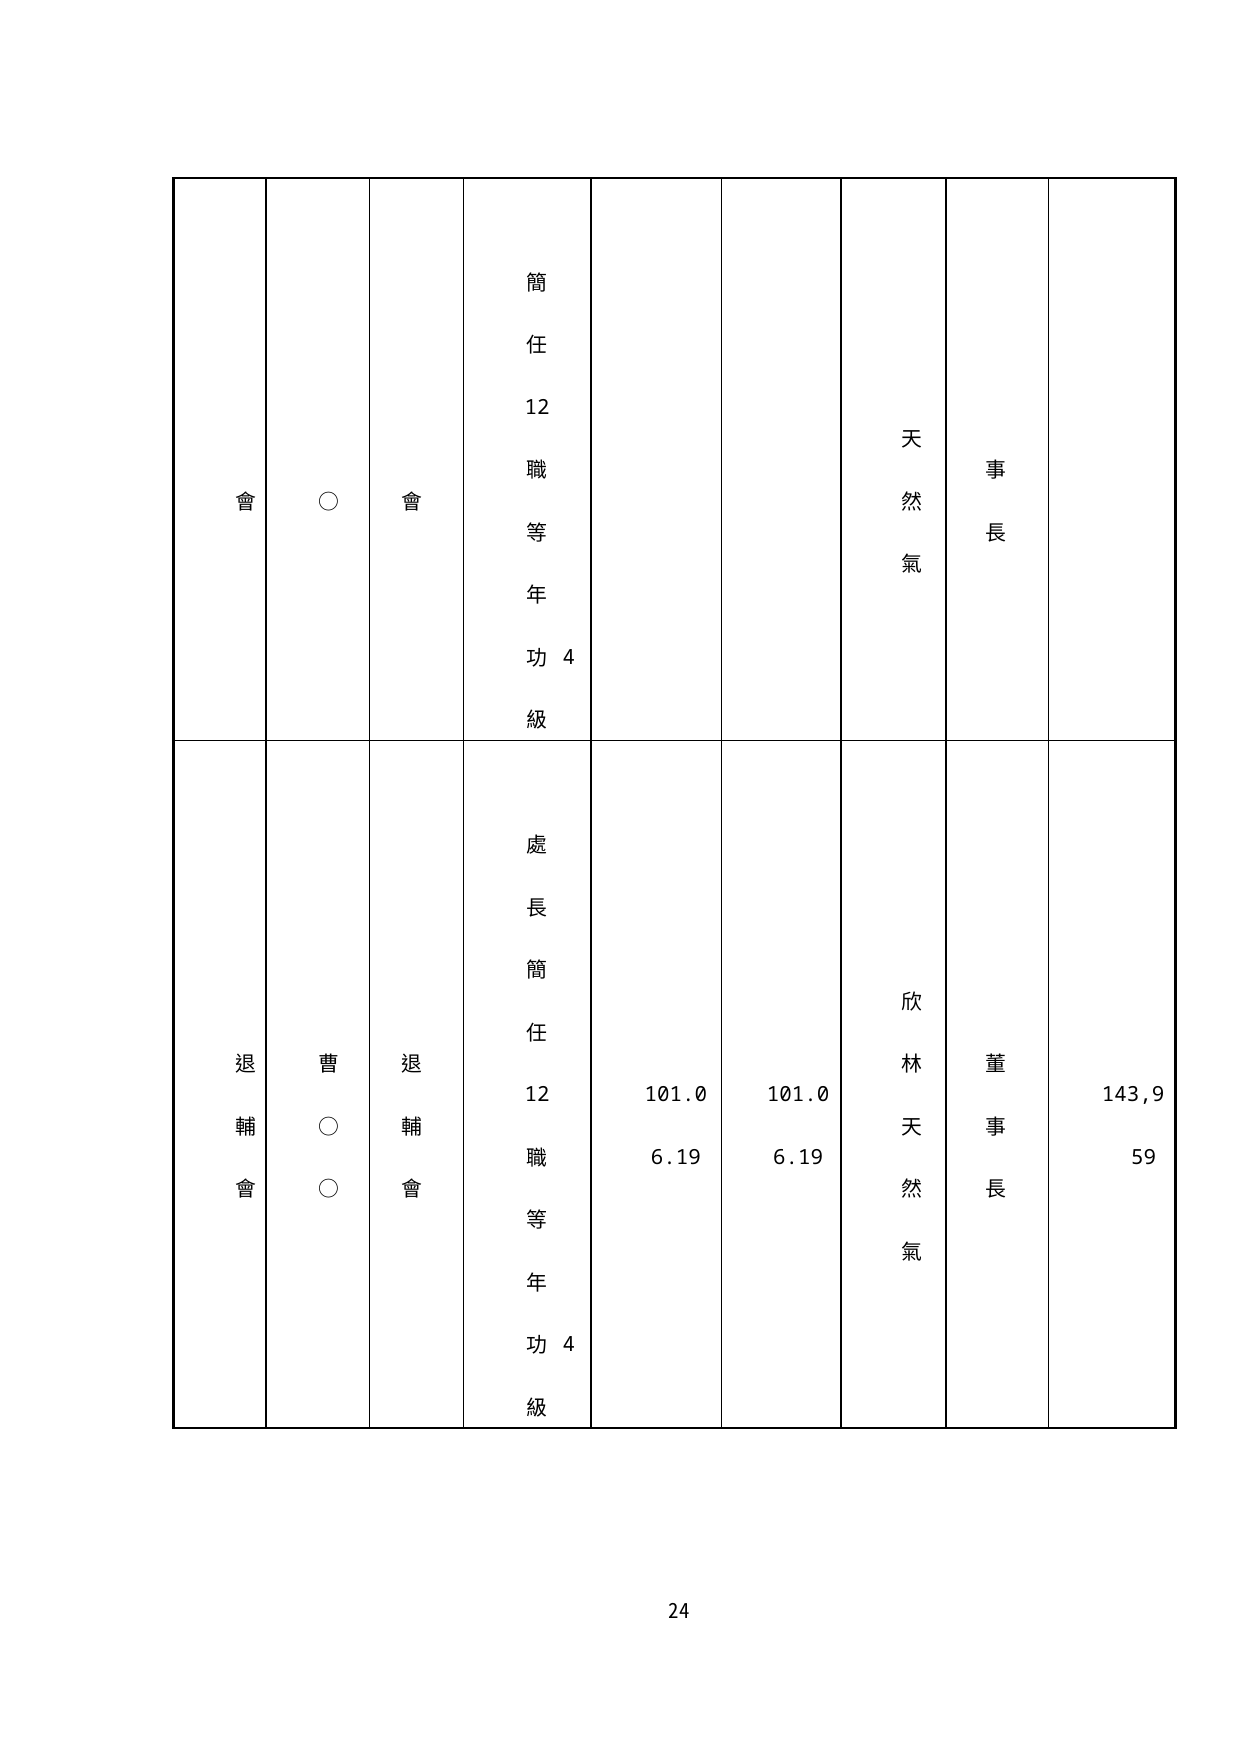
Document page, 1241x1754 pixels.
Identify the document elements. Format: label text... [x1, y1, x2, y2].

table_cell 退輔會 [175, 741, 265, 1427]
table_cell 101.06.19 [592, 741, 721, 1427]
table_cell 101.06.19 [722, 741, 840, 1427]
table_cell 事長 [947, 179, 1048, 740]
table_cell 退輔會 [370, 741, 463, 1427]
table_cell 會 [175, 179, 265, 740]
table_cell 天然氣 [842, 179, 945, 740]
table_cell 143,959 [1049, 741, 1174, 1427]
table_cell 曹○○ [267, 741, 369, 1427]
table_cell 簡任12職等年功4級 [464, 179, 590, 740]
table_cell [1049, 179, 1174, 740]
table_cell [592, 179, 721, 740]
table_cell 董事長 [947, 741, 1048, 1427]
table_cell ○ [267, 179, 369, 740]
table_cell 處長簡任12職等年功4級 [464, 741, 590, 1427]
table_cell 欣林天然氣 [842, 741, 945, 1427]
table_cell [722, 179, 840, 740]
table_cell 會 [370, 179, 463, 740]
